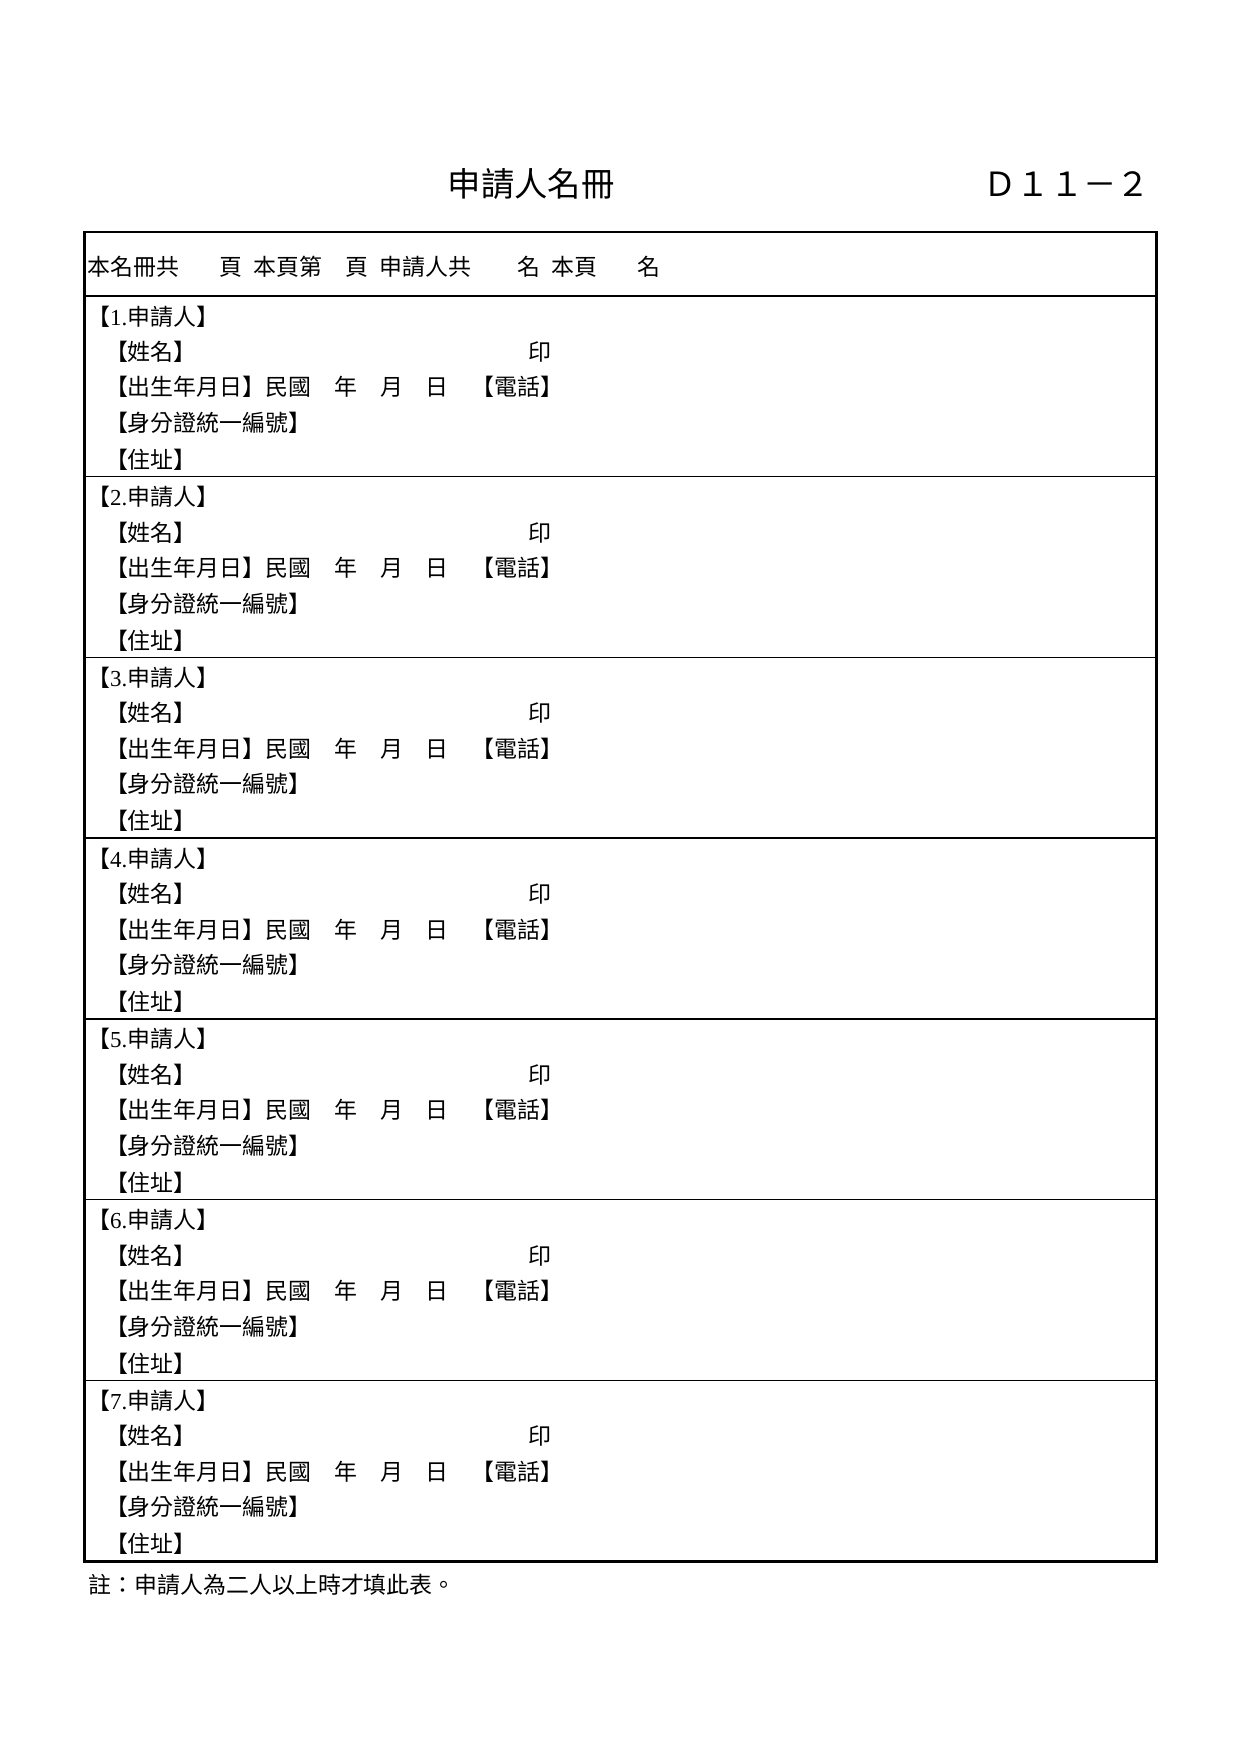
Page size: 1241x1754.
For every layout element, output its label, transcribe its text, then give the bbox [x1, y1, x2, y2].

table_header 申請人名冊 [84, 158, 977, 231]
table_cell 【7.申請人】 【姓名】 印 【出生年月日】民國 年 月 日 【電話】 【身分證統一編號】 【住址】 [86, 1381, 1155, 1560]
table_cell 【6.申請人】 【姓名】 印 【出生年月日】民國 年 月 日 【電話】 【身分證統一編號】 【住址】 [86, 1200, 1155, 1379]
table_cell 【5.申請人】 【姓名】 印 【出生年月日】民國 年 月 日 【電話】 【身分證統一編號】 【住址】 [86, 1020, 1155, 1199]
table_cell 本名冊共 頁 本頁第 頁 申請人共 名 本頁 名 [86, 233, 1155, 295]
table_header Ｄ１１－２ [977, 158, 1156, 231]
table_cell 【3.申請人】 【姓名】 印 【出生年月日】民國 年 月 日 【電話】 【身分證統一編號】 【住址】 [86, 658, 1155, 837]
table_cell 【4.申請人】 【姓名】 印 【出生年月日】民國 年 月 日 【電話】 【身分證統一編號】 【住址】 [86, 839, 1155, 1018]
table_cell 【1.申請人】 【姓名】 印 【出生年月日】民國 年 月 日 【電話】 【身分證統一編號】 【住址】 [86, 297, 1155, 476]
text 註：申請人為二人以上時才填此表。 [89, 1563, 1152, 1601]
table_cell 【2.申請人】 【姓名】 印 【出生年月日】民國 年 月 日 【電話】 【身分證統一編號】 【住址】 [86, 477, 1155, 657]
